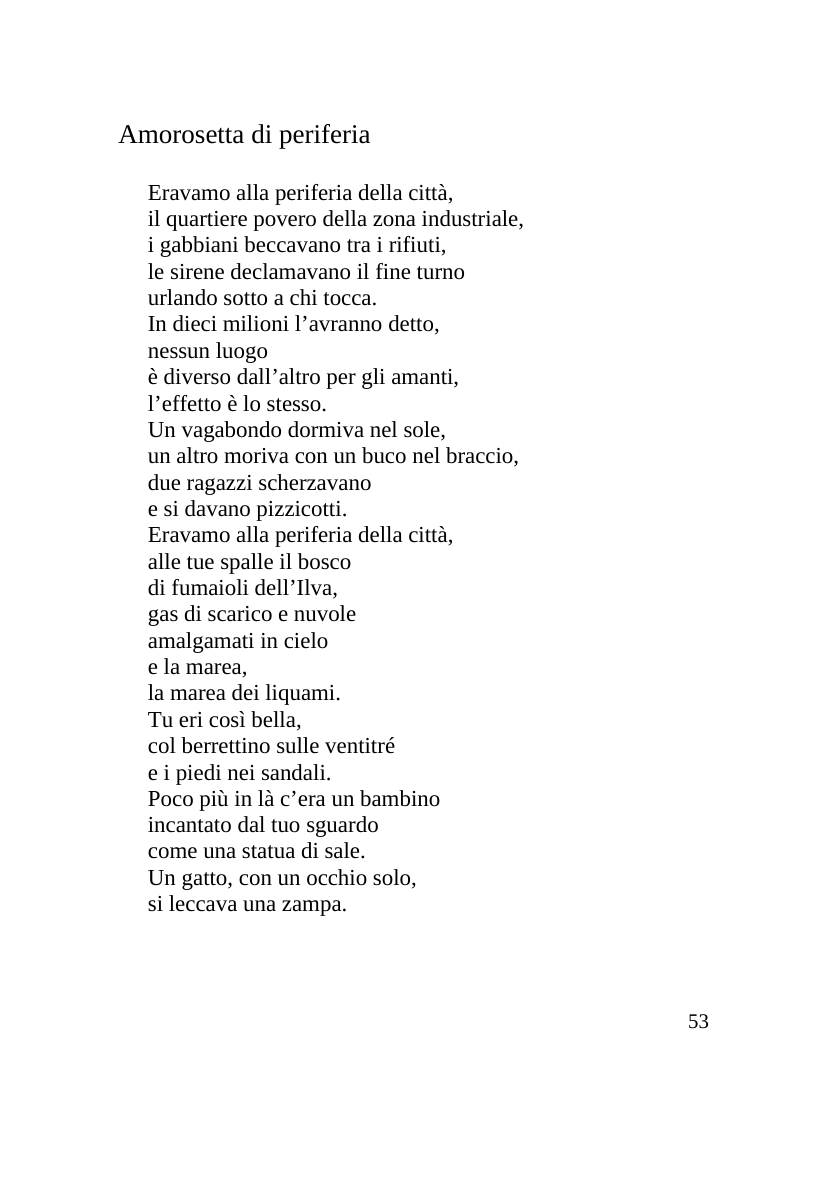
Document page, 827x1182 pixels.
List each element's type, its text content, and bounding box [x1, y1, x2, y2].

text è diverso dall’altro per gli amanti, [148, 363, 709, 389]
text Tu eri così bella, [148, 706, 709, 732]
text amalgamati in cielo [148, 627, 709, 653]
text si leccava una zampa. [148, 890, 709, 917]
text incantato dal tuo sguardo [148, 811, 709, 838]
text Un vagabondo dormiva nel sole, [148, 416, 709, 442]
text alle tue spalle il bosco [148, 548, 709, 574]
text col berrettino sulle ventitré [148, 732, 709, 758]
text Poco più in là c’era un bambino [148, 785, 709, 811]
text urlando sotto a chi tocca. [148, 284, 709, 311]
text di fumaioli dell’Ilva, [148, 574, 709, 600]
text In dieci milioni l’avranno detto, [148, 311, 709, 337]
text i gabbiani beccavano tra i rifiuti, [148, 231, 709, 258]
text Amorosetta di periferia [118, 118, 709, 149]
text la marea dei liquami. [148, 679, 709, 706]
text nessun luogo [148, 337, 709, 363]
text Eravamo alla periferia della città, [148, 521, 709, 548]
text le sirene declamavano il fine turno [148, 258, 709, 284]
text e i piedi nei sandali. [148, 758, 709, 785]
text due ragazzi scherzavano [148, 469, 709, 495]
text come una statua di sale. [148, 838, 709, 864]
text e la marea, [148, 653, 709, 679]
text Un gatto, con un occhio solo, [148, 864, 709, 890]
text e si davano pizzicotti. [148, 495, 709, 521]
text un altro moriva con un buco nel braccio, [148, 442, 709, 469]
text il quartiere povero della zona industriale, [148, 205, 709, 231]
text Eravamo alla periferia della città, [148, 179, 709, 205]
text gas di scarico e nuvole [148, 600, 709, 627]
text l’effetto è lo stesso. [148, 389, 709, 416]
